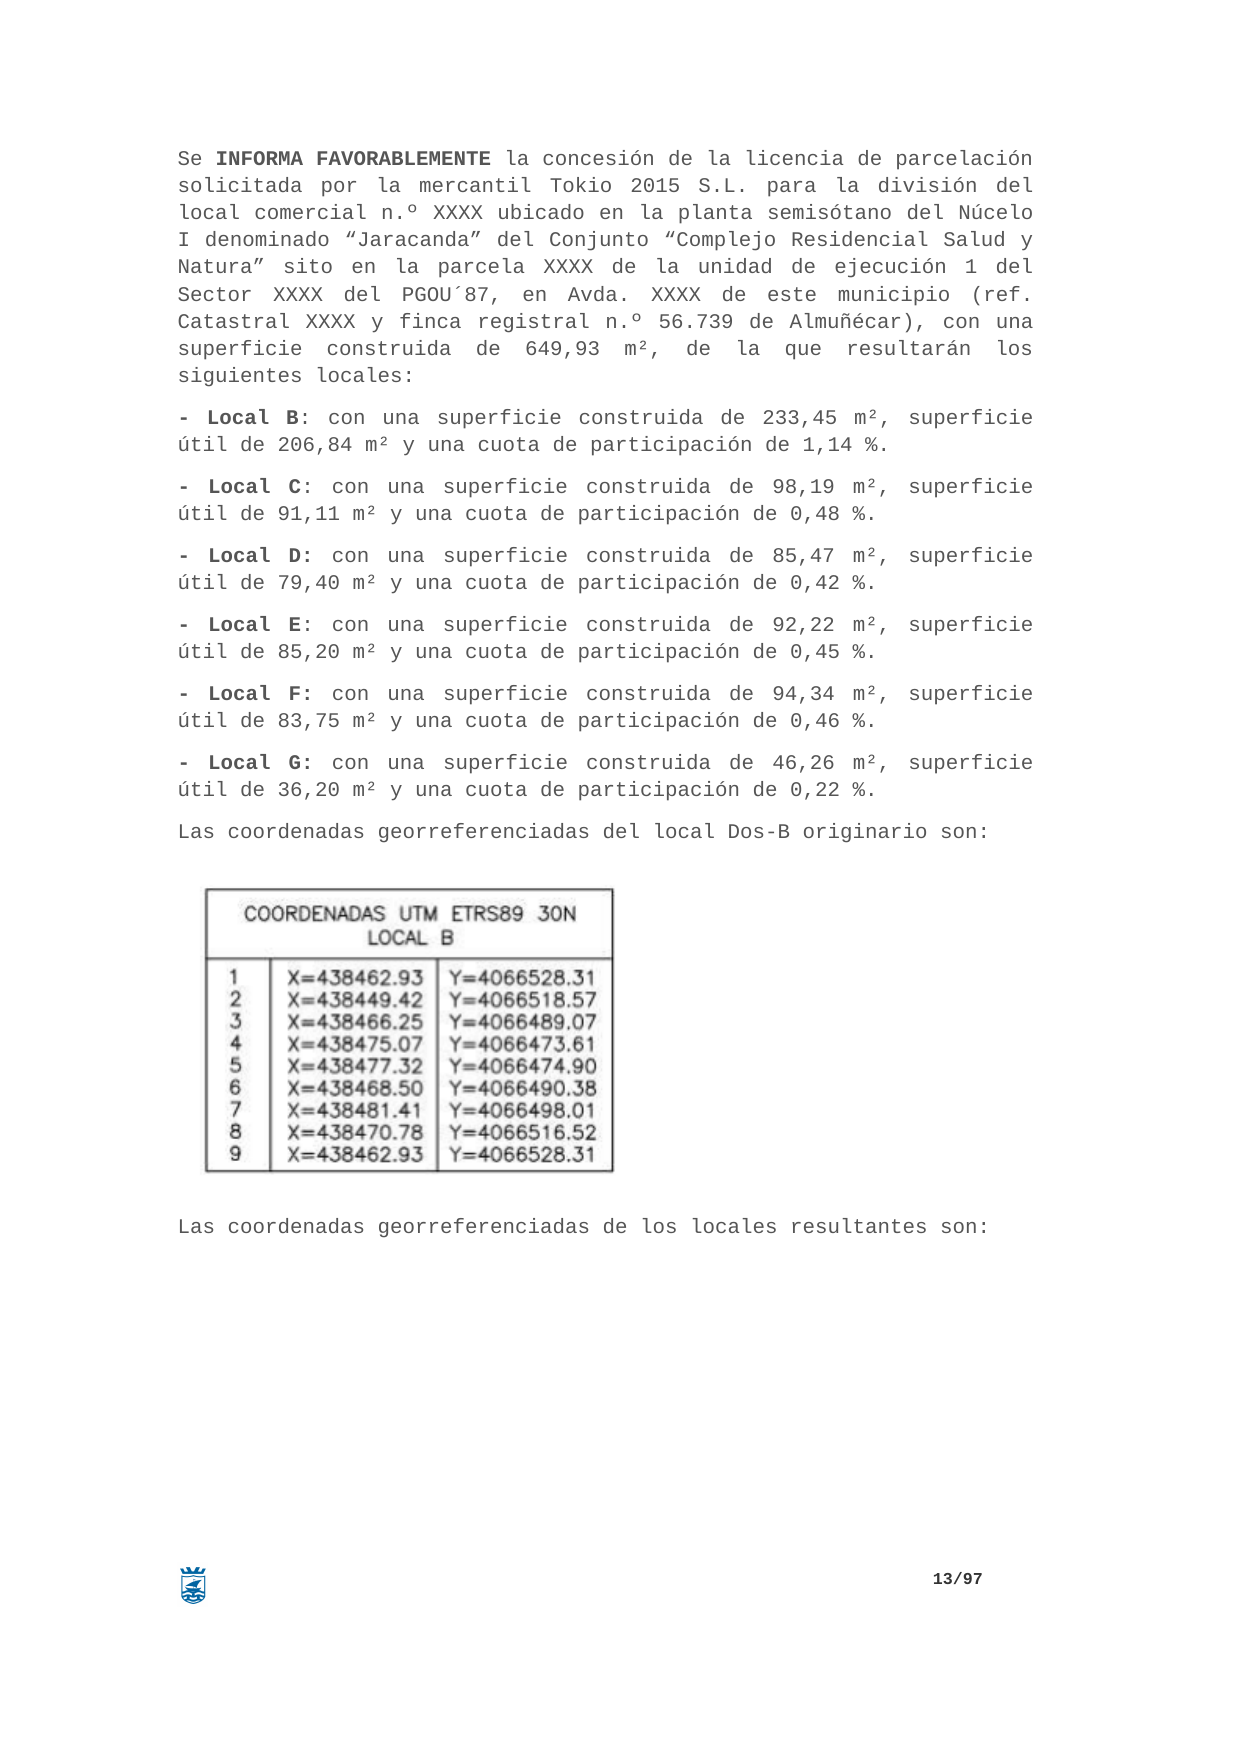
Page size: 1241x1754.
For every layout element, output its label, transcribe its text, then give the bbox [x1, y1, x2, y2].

text - Local E: con una superficie construida de 92,22 m², superficie útil de 85,20 m² y una cuota de participación de 0,45 %. [177, 614, 1033, 664]
text - Local D: con una superficie construida de 85,47 m², superficie útil de 79,40 m² y una cuota de participación de 0,42 %. [177, 545, 1033, 596]
picture [177, 862, 651, 1186]
text - Local F: con una superficie construida de 94,34 m², superficie útil de 83,75 m² y una cuota de participación de 0,46 %. [177, 683, 1033, 733]
text Las coordenadas georreferenciadas del local Dos-B originario son: [177, 821, 1033, 844]
picture [177, 1562, 208, 1607]
text Se INFORMA FAVORABLEMENTE la concesión de la licencia de parcelación solicitada por la mercantil Tokio 2015 S.L. para la división del local comercial n.º XXXX ubicado en la planta semisótano del Núcelo I denominado “Jaracanda” del Conjunto “Complejo Residencial Salud y Natura” sito en la parcela XXXX de la unidad de ejecución 1 del Sector XXXX del PGOU´87, en Avda. XXXX de este municipio (ref. Catastral XXXX y finca registral n.º 56.739 de Almuñécar), con una superficie construida de 649,93 m², de la que resultarán los siguientes locales: [177, 148, 1033, 389]
text Las coordenadas georreferenciadas de los locales resultantes son: [177, 862, 1033, 1240]
text - Local G: con una superficie construida de 46,26 m², superficie útil de 36,20 m² y una cuota de participación de 0,22 %. [177, 752, 1033, 802]
text - Local C: con una superficie construida de 98,19 m², superficie útil de 91,11 m² y una cuota de participación de 0,48 %. [177, 476, 1033, 527]
text - Local B: con una superficie construida de 233,45 m², superficie útil de 206,84 m² y una cuota de participación de 1,14 %. [177, 407, 1033, 458]
